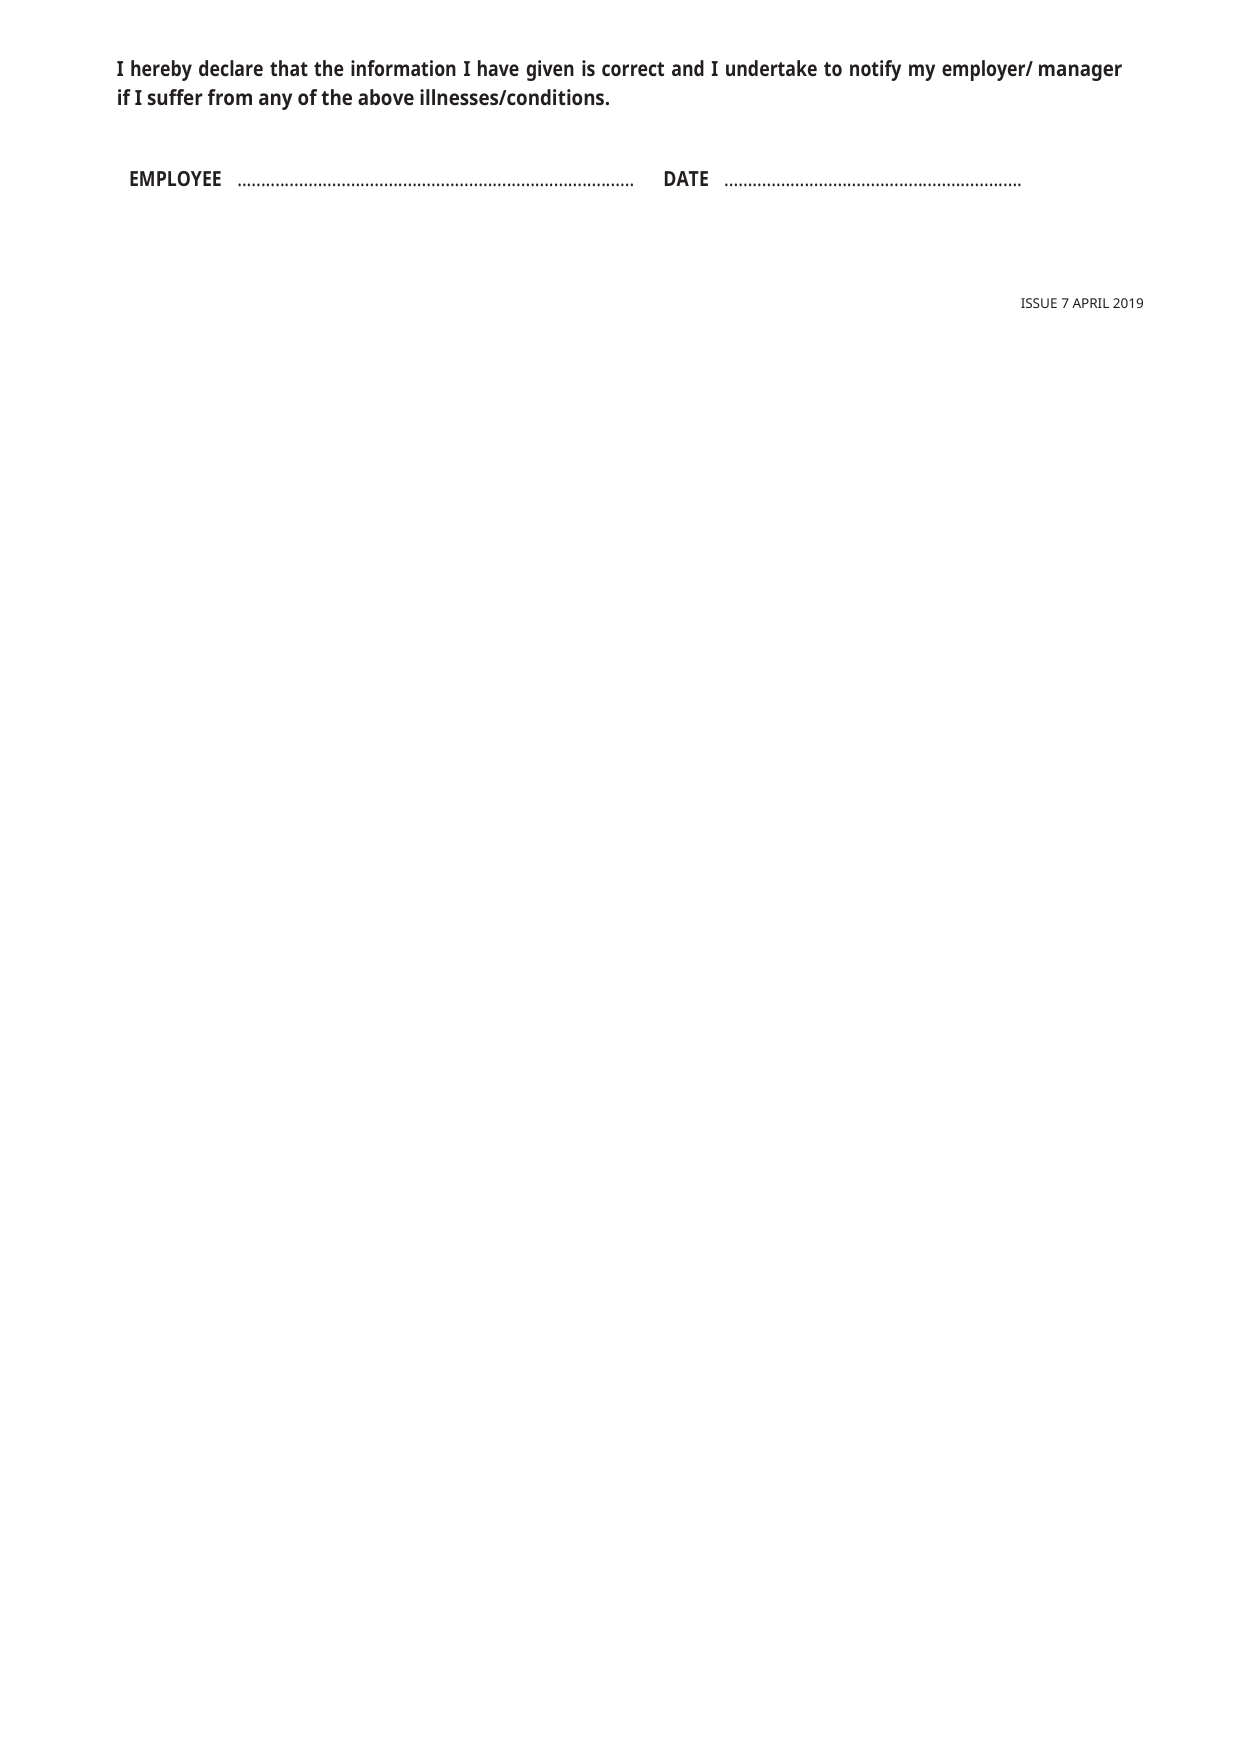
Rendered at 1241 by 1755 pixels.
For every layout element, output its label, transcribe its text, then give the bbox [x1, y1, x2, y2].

subtitle I hereby declare that the information I have given is correct and I undertake to notify my employer/ manager if I suffer from any of the above illnesses/conditions. [117, 54, 1135, 111]
text ISSUE 7 APRIL 2019 [117, 294, 1143, 313]
text EMPLOYEE .................................................................................... DATE ............................................................... [129, 164, 1163, 193]
